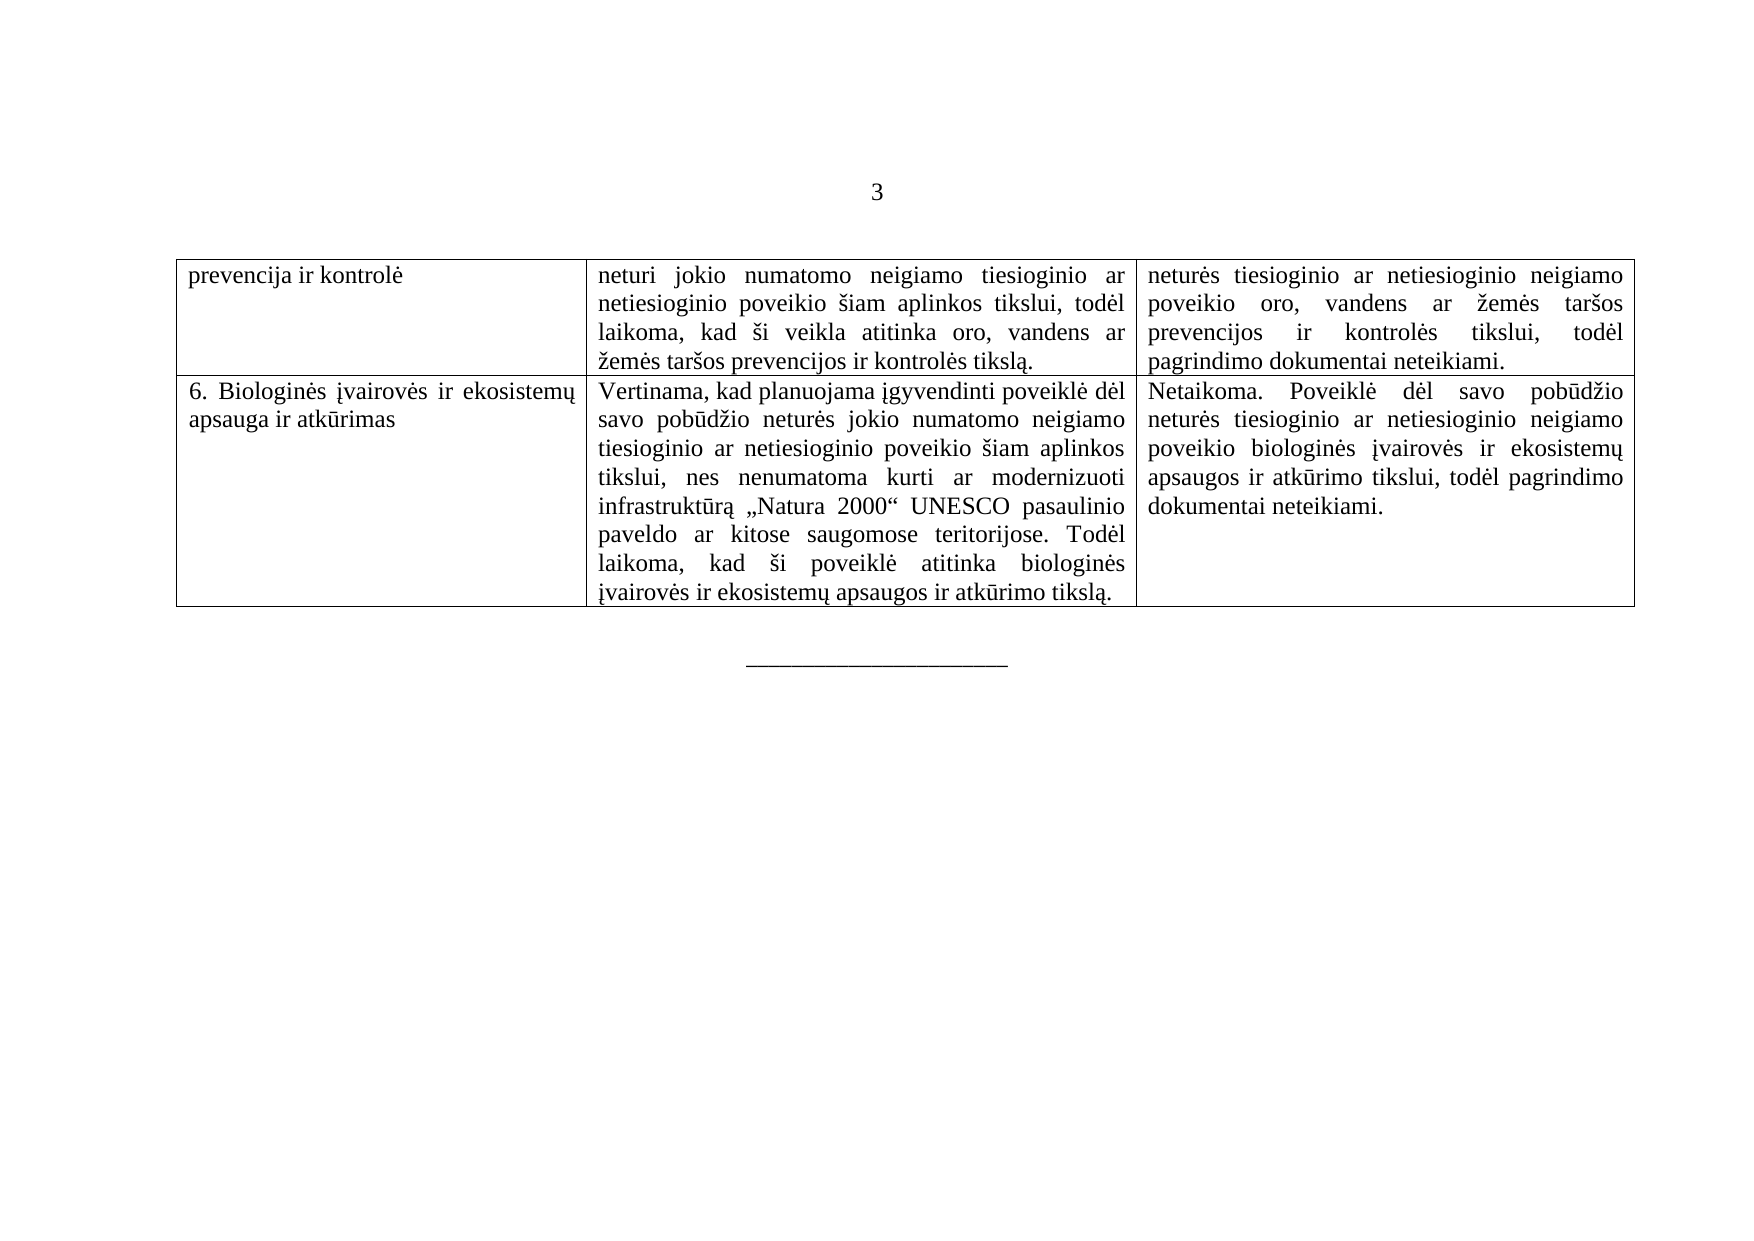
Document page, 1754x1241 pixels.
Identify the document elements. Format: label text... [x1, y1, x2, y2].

text _______________________ [118, 642, 1636, 670]
table_cell Netaikoma. Poveiklė dėl savo pobūdžio neturės tiesioginio ar netiesioginio neigiamo poveikio biologinės įvairovės ir ekosistemų apsaugos ir atkūrimo tikslui, todėl pagrindimo dokumentai neteikiami. [1137, 376, 1634, 606]
table_cell prevencija ir kontrolė [177, 260, 586, 375]
table_cell neturės tiesioginio ar netiesioginio neigiamo poveikio oro, vandens ar žemės taršos prevencijos ir kontrolės tikslui, todėl pagrindimo dokumentai neteikiami. [1137, 260, 1634, 375]
table_cell Vertinama, kad planuojama įgyvendinti poveiklė dėl savo pobūdžio neturės jokio numatomo neigiamo tiesioginio ar netiesioginio poveikio šiam aplinkos tikslui, nes nenumatoma kurti ar modernizuoti infrastruktūrą „Natura 2000“ UNESCO pasaulinio paveldo ar kitose saugomose teritorijose. Todėl laikoma, kad ši poveiklė atitinka biologinės įvairovės ir ekosistemų apsaugos ir atkūrimo tikslą. [587, 376, 1136, 606]
table_cell 6. Biologinės įvairovės ir ekosistemų apsauga ir atkūrimas [177, 376, 586, 606]
table_cell neturi jokio numatomo neigiamo tiesioginio ar netiesioginio poveikio šiam aplinkos tikslui, todėl laikoma, kad ši veikla atitinka oro, vandens ar žemės taršos prevencijos ir kontrolės tikslą. [587, 260, 1136, 375]
